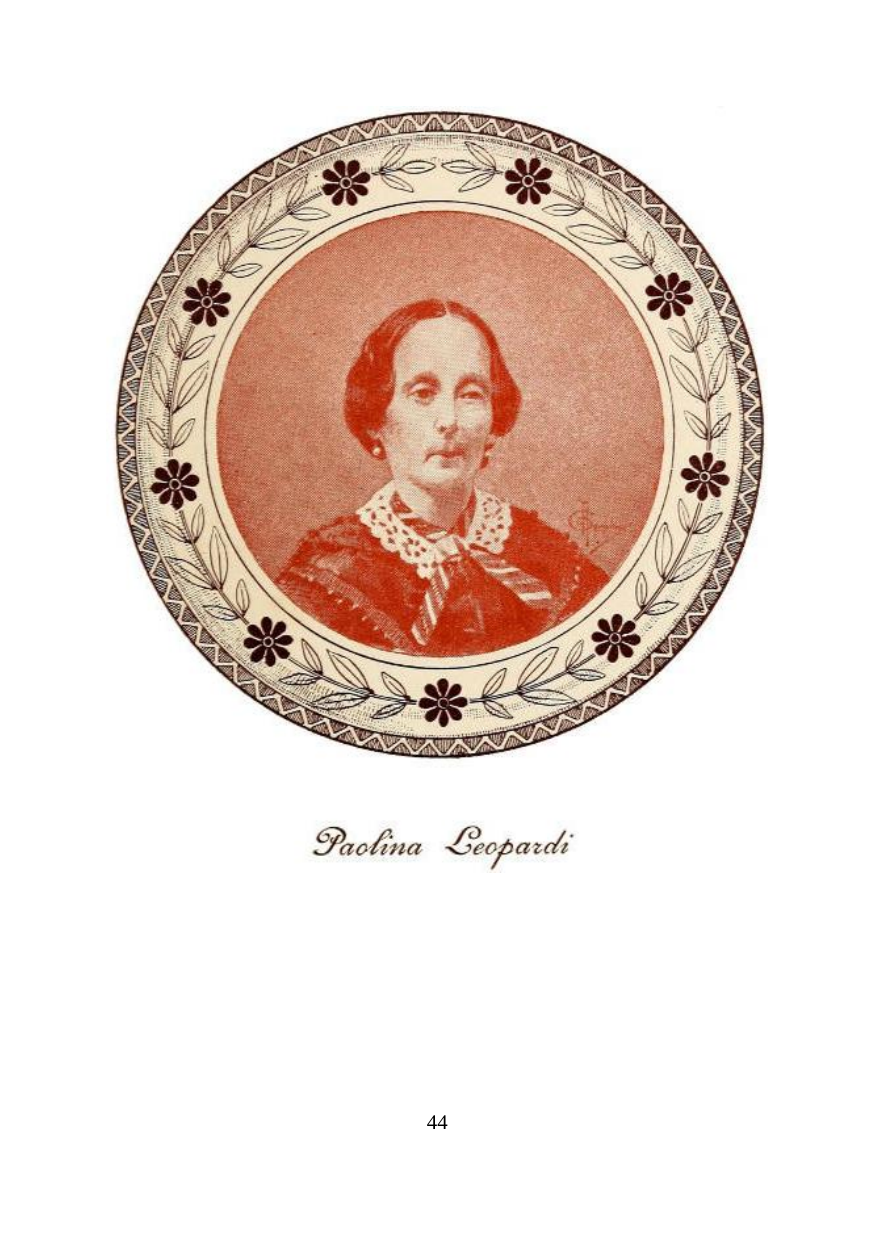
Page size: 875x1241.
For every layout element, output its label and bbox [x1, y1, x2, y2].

picture [106, 106, 768, 873]
